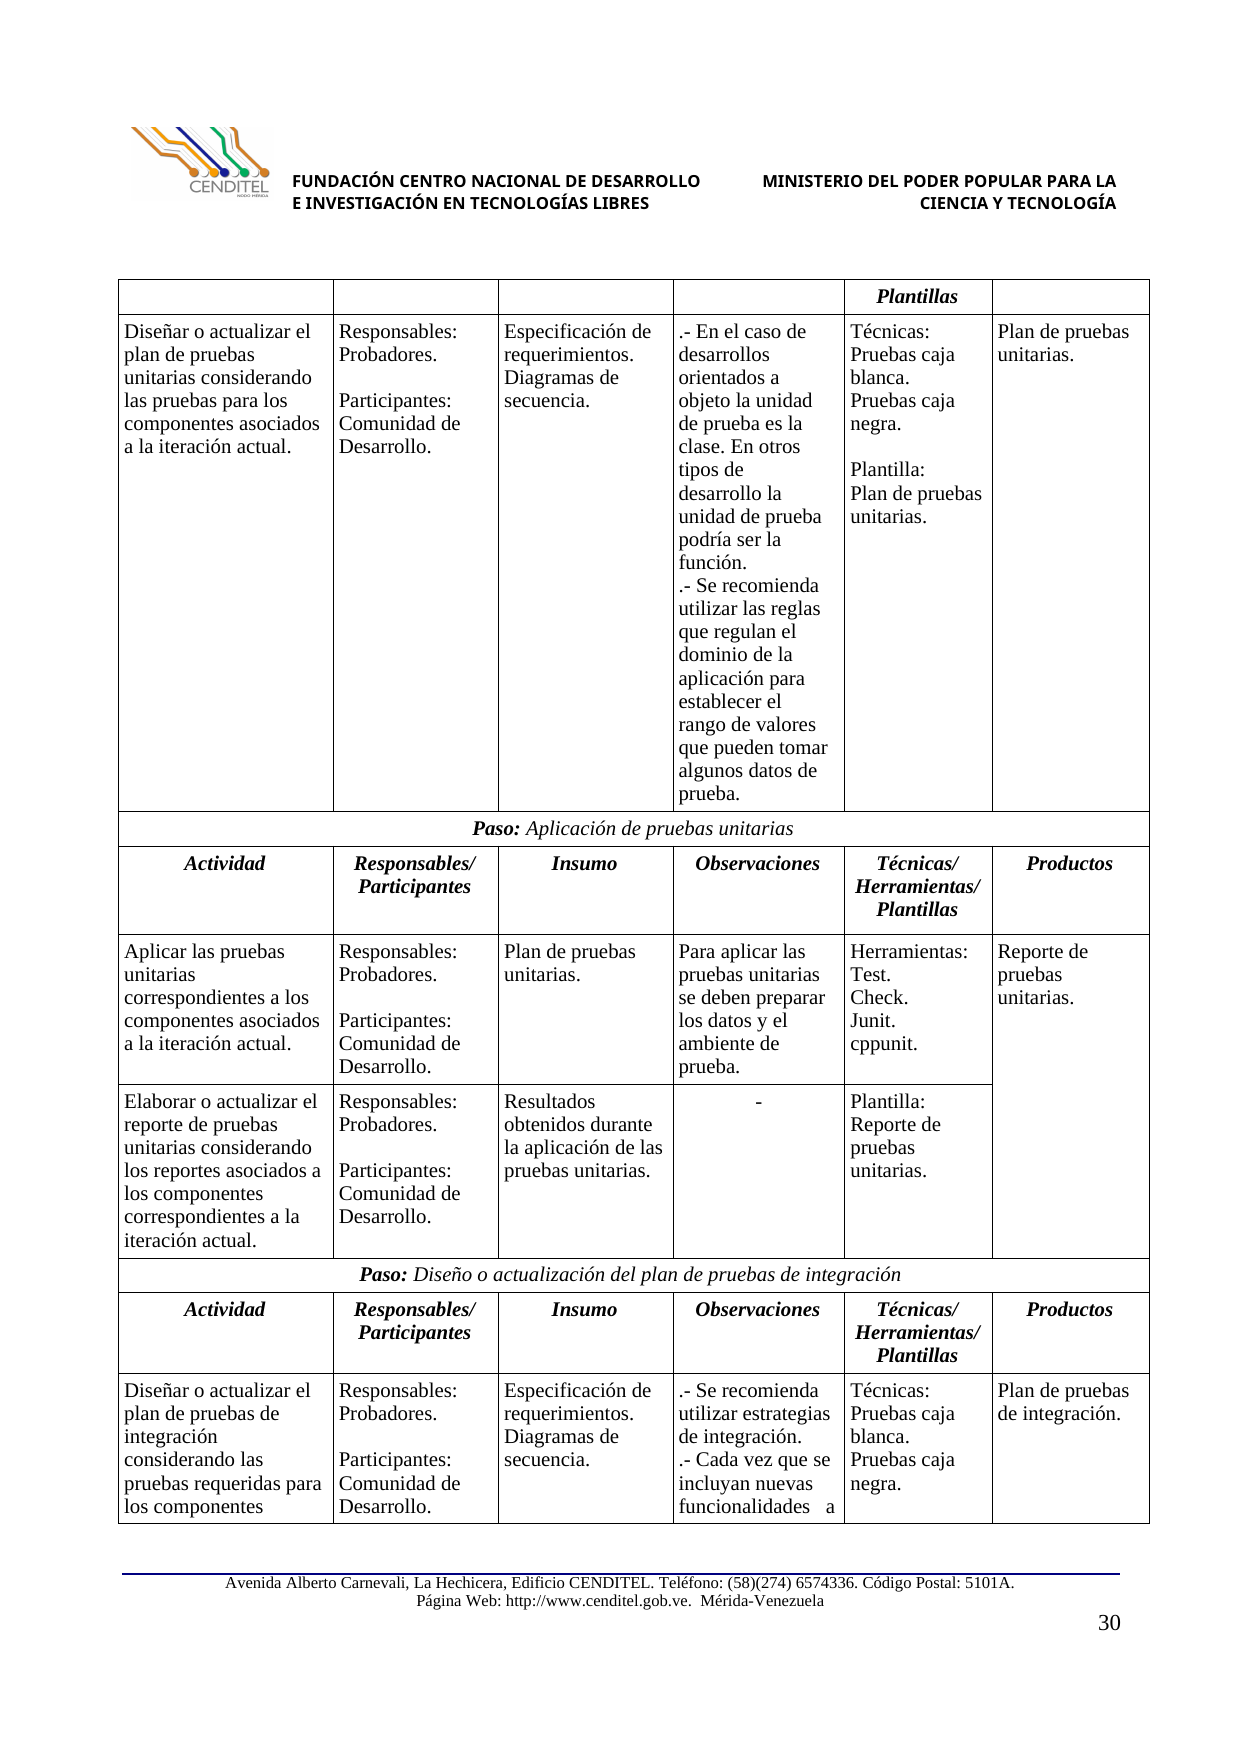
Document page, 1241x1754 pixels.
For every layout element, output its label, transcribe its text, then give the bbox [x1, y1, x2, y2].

table_cell - [674, 1085, 844, 1257]
table_cell Plan de pruebas de integración. [993, 1374, 1149, 1523]
table_cell Actividad [119, 1293, 333, 1373]
table_cell Actividad [119, 847, 333, 934]
table_cell [993, 280, 1149, 314]
table_cell Productos [993, 1293, 1149, 1373]
table_cell Paso: Diseño o actualización del plan de pruebas de integración [119, 1259, 1149, 1292]
table_cell Diseñar o actualizar el plan de pruebas unitarias considerando las pruebas para los componentes asociados a la iteración actual. [119, 315, 333, 811]
table_cell Elaborar o actualizar el reporte de pruebas unitarias considerando los reportes asociados a los componentes correspondientes a la iteración actual. [119, 1085, 333, 1257]
table_cell [499, 280, 673, 314]
table_cell Observaciones [674, 1293, 844, 1373]
table_cell Responsables/ Participantes [334, 847, 498, 934]
table_cell Reporte de pruebas unitarias. [993, 935, 1149, 1257]
table_cell Responsables/ Participantes [334, 1293, 498, 1373]
table_cell .- Se recomienda utilizar estrategias de integración. .- Cada vez que se incluyan nuevas funcionalidades a [674, 1374, 844, 1523]
table_cell Técnicas: Pruebas caja blanca. Pruebas caja negra. [845, 1374, 992, 1523]
table_cell Técnicas/ Herramientas/Plantillas [845, 1293, 992, 1373]
table_cell Especificación de requerimientos. Diagramas de secuencia. [499, 1374, 673, 1523]
table_header Aplicar las pruebas unitarias correspondientes a los componentes asociados a la iteración actual. [119, 935, 333, 1084]
table_cell Plan de pruebas unitarias. [993, 315, 1149, 811]
table_cell [119, 280, 333, 314]
table_cell [674, 280, 844, 314]
table_cell Paso: Aplicación de pruebas unitarias [119, 812, 1149, 846]
table_cell Insumo [499, 1293, 673, 1373]
table_cell Productos [993, 847, 1149, 934]
table_cell Técnicas/ Herramientas/ Plantillas [845, 847, 992, 934]
table_header Herramientas: Test. Check. Junit. cppunit. [845, 935, 992, 1084]
table_header Plan de pruebas unitarias. [499, 935, 673, 1084]
table_cell Resultados obtenidos durante la aplicación de las pruebas unitarias. [499, 1085, 673, 1257]
table_header Para aplicar las pruebas unitarias se deben preparar los datos y el ambiente de prueba. [674, 935, 844, 1084]
picture [131, 127, 274, 201]
table_cell Responsables: Probadores. Participantes: Comunidad de Desarrollo. [334, 315, 498, 811]
table_cell Responsables: Probadores. Participantes: Comunidad de Desarrollo. [334, 1374, 498, 1523]
table_cell Responsables: Probadores. Participantes: Comunidad de Desarrollo. [334, 1085, 498, 1257]
table_cell Plantillas [845, 280, 992, 314]
table_cell Observaciones [674, 847, 844, 934]
table_cell Insumo [499, 847, 673, 934]
table_header Responsables: Probadores. Participantes: Comunidad de Desarrollo. [334, 935, 498, 1084]
table_cell [334, 280, 498, 314]
table_cell Especificación de requerimientos. Diagramas de secuencia. [499, 315, 673, 811]
table_cell Plantilla: Reporte de pruebas unitarias. [845, 1085, 992, 1257]
table_cell Diseñar o actualizar el plan de pruebas de integración considerando las pruebas requeridas para los componentes [119, 1374, 333, 1523]
table_cell .- En el caso de desarrollos orientados a objeto la unidad de prueba es la clase. En otros tipos de desarrollo la unidad de prueba podría ser la función. .- Se recomienda utilizar las reglas que regulan el dominio de la aplicación para establecer el rango de valores que pueden tomar algunos datos de prueba. [674, 315, 844, 811]
table_cell Técnicas: Pruebas caja blanca. Pruebas caja negra. Plantilla: Plan de pruebas unitarias. [845, 315, 992, 811]
